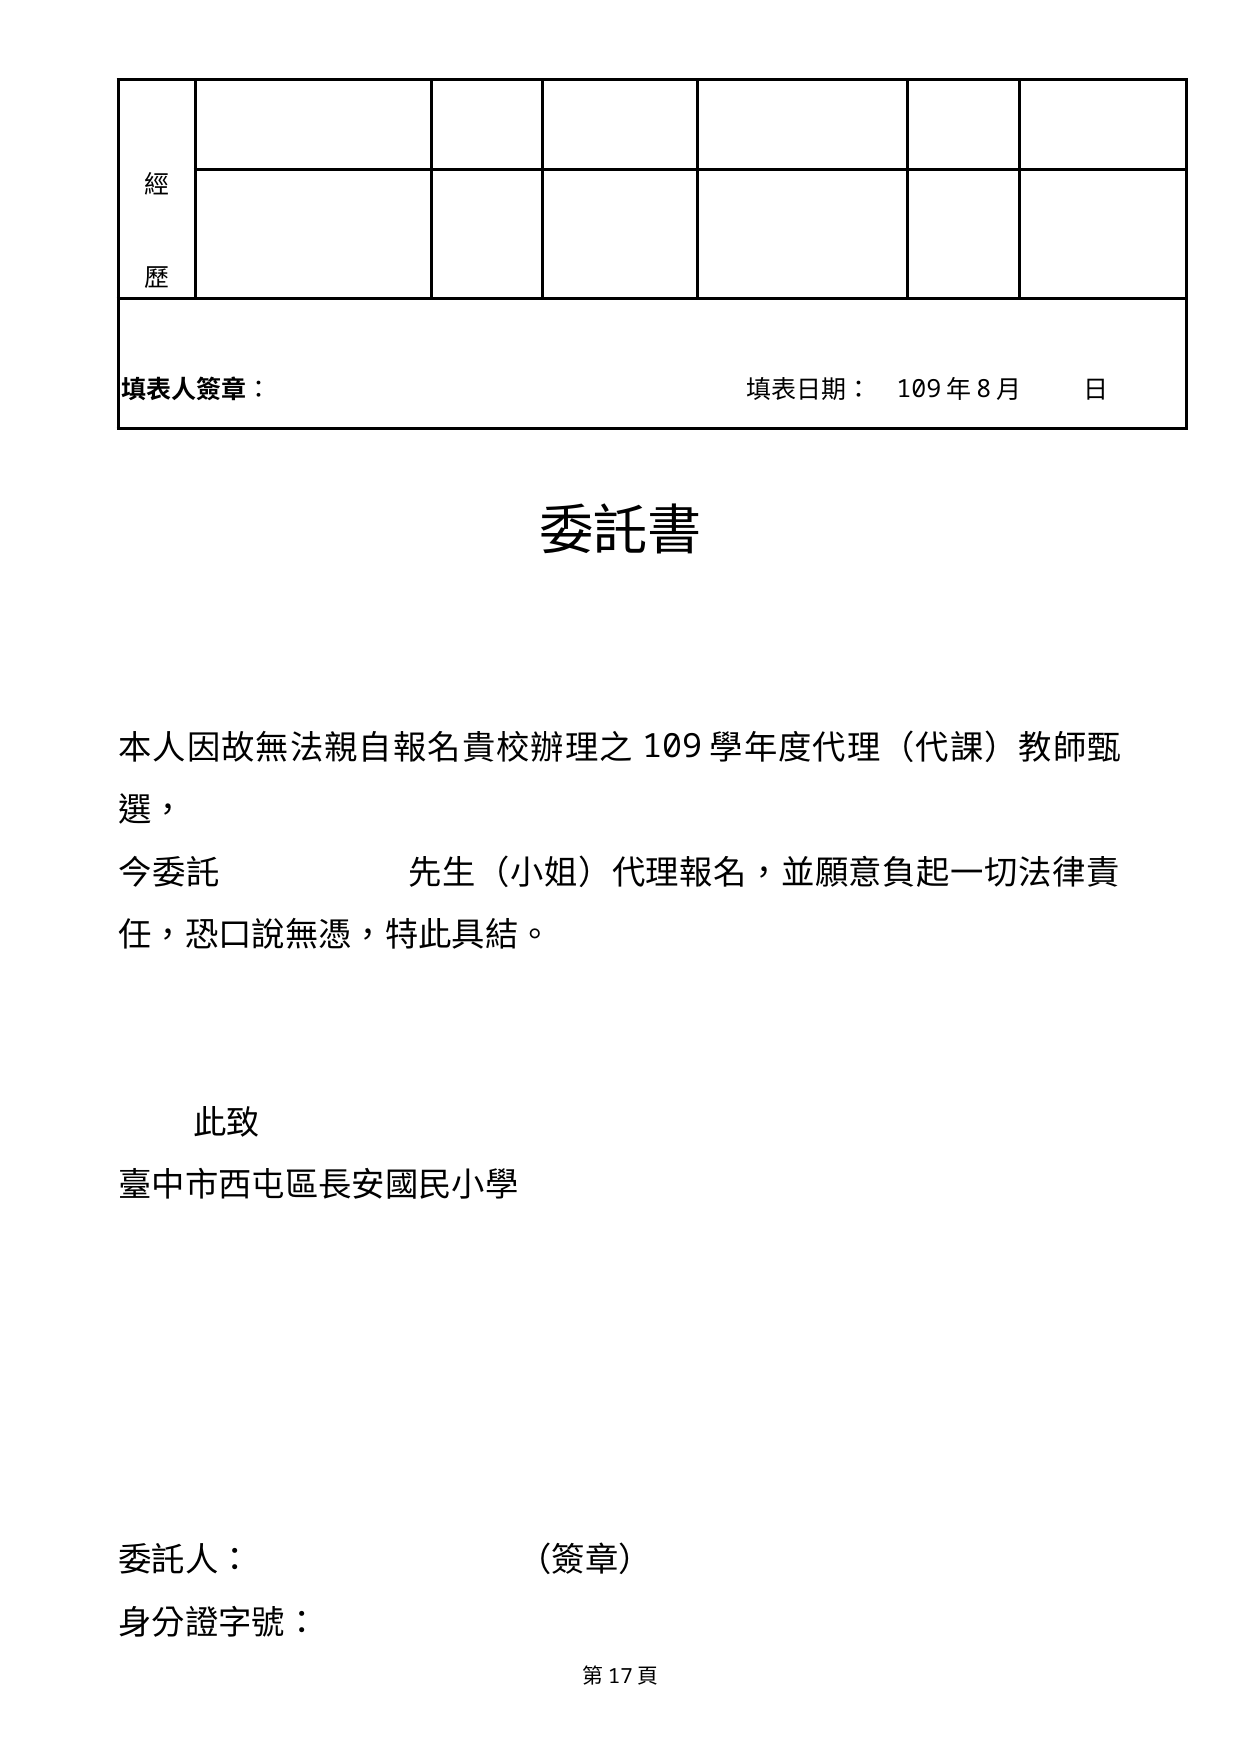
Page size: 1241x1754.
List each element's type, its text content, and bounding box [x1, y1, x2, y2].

table_cell [1021, 171, 1185, 297]
table_cell [544, 171, 696, 297]
text 此致 [118, 1078, 1122, 1141]
table_cell [909, 81, 1018, 168]
text 本人因故無法親自報名貴校辦理之109學年度代理（代課）教師甄選， [118, 703, 1122, 828]
table_cell 填表人簽章： 填表日期： 109年8月 日 [120, 300, 1185, 427]
table_cell [433, 81, 541, 168]
table_cell [1021, 81, 1185, 168]
table_cell [699, 81, 906, 168]
table_cell [909, 171, 1018, 297]
text 委託書 [118, 453, 1122, 578]
table_cell 經 歷 [120, 81, 194, 297]
text 身分證字號： [118, 1578, 1122, 1641]
table_cell [197, 171, 430, 297]
text 今委託 先生（小姐）代理報名，並願意負起一切法律責任，恐口說無憑，特此具結。 [118, 828, 1122, 953]
table_cell [699, 171, 906, 297]
table_cell [433, 171, 541, 297]
text 臺中市西屯區長安國民小學 [118, 1141, 1122, 1203]
text 委託人： （簽章） [118, 1516, 1122, 1578]
table_cell [197, 81, 430, 168]
table_cell [544, 81, 696, 168]
